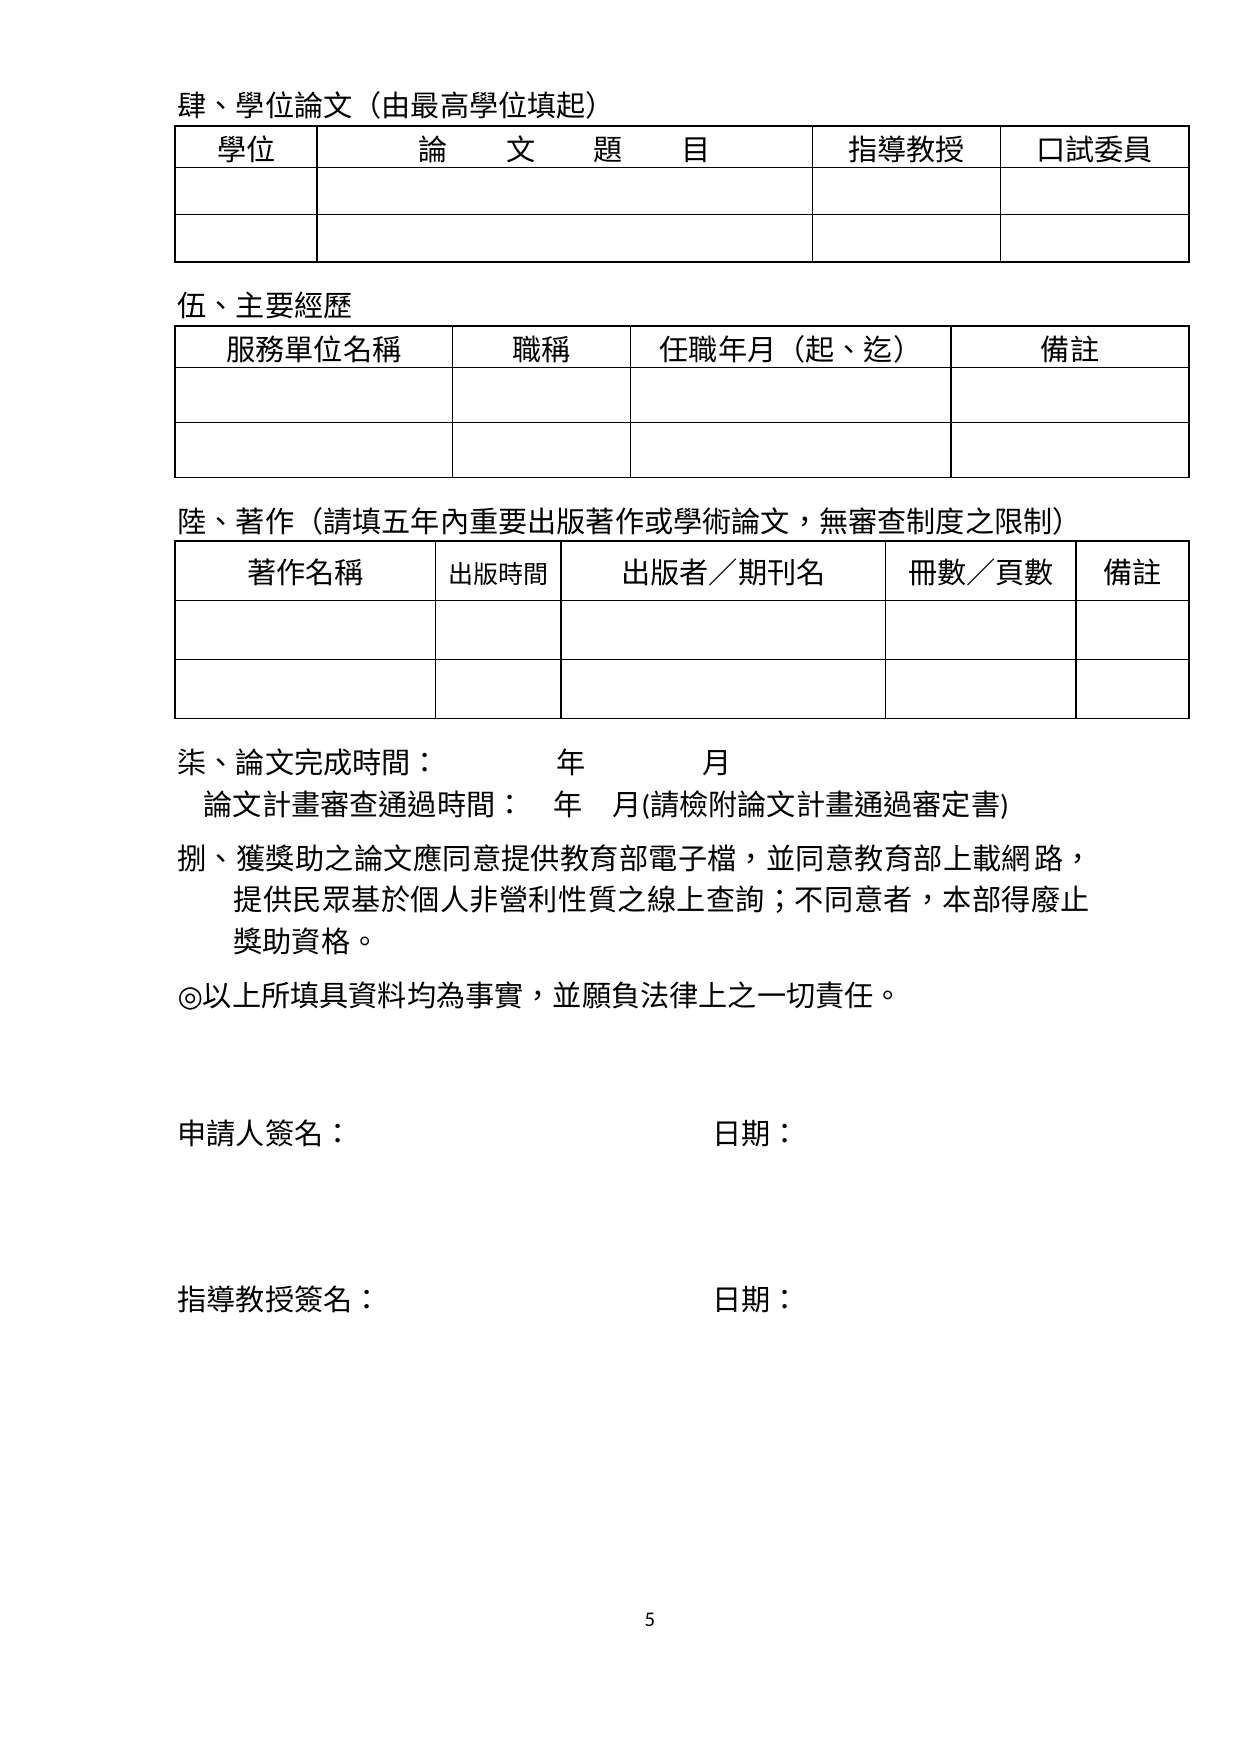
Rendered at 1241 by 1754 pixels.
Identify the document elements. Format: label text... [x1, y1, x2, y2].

table_cell [562, 660, 885, 718]
table_cell [176, 215, 316, 261]
table_cell [318, 215, 812, 261]
table_cell [176, 168, 316, 214]
table_cell [176, 423, 452, 476]
table_cell [952, 368, 1188, 421]
text 肆、學位論文（由最高學位填起） [177, 75, 1092, 125]
table_cell [813, 168, 1000, 214]
table_header 出版者／期刊名 [562, 542, 885, 599]
table_header 口試委員 [1001, 127, 1188, 166]
table_header 服務單位名稱 [176, 327, 452, 366]
text 申請人簽名： 日期： [177, 1111, 1092, 1152]
table_cell [1077, 660, 1188, 718]
table_cell [1077, 601, 1188, 658]
table_cell [1001, 215, 1188, 261]
table_header 職稱 [453, 327, 630, 366]
table_cell [562, 601, 885, 658]
text 陸、著作（請填五年內重要出版著作或學術論文，無審查制度之限制） [177, 490, 1092, 540]
table_cell [436, 601, 560, 658]
table_cell [813, 215, 1000, 261]
table_header 指導教授 [813, 127, 1000, 166]
table_header 出版時間 [436, 542, 560, 599]
table_header 備註 [952, 327, 1188, 366]
table_cell [631, 423, 950, 476]
table_cell [436, 660, 560, 718]
table_cell [631, 368, 950, 421]
table_cell [453, 368, 630, 421]
text 捌、獲獎助之論文應同意提供教育部電子檔，並同意教育部上載網路，提供民眾基於個人非營利性質之線上查詢；不同意者，本部得廢止獎助資格。 [177, 836, 1092, 961]
table_cell [176, 660, 435, 718]
table_cell [1001, 168, 1188, 214]
table_cell [952, 423, 1188, 476]
text 論文計畫審查通過時間： 年 月(請檢附論文計畫通過審定書) [177, 782, 1092, 823]
table_header 論 文 題 目 [318, 127, 812, 166]
text 指導教授簽名： 日期： [177, 1277, 1092, 1319]
table_cell [176, 368, 452, 421]
text ◎以上所填具資料均為事實，並願負法律上之一切責任。 [177, 973, 1092, 1015]
table_cell [886, 660, 1075, 718]
table_header 備註 [1077, 542, 1188, 599]
table_cell [176, 601, 435, 658]
text 伍、主要經歷 [177, 275, 1092, 325]
table_header 學位 [176, 127, 316, 166]
text 柒、論文完成時間： 年 月 [177, 732, 1092, 782]
table_header 任職年月（起、迄） [631, 327, 950, 366]
table_cell [453, 423, 630, 476]
table_cell [886, 601, 1075, 658]
table_cell [318, 168, 812, 214]
table_header 冊數／頁數 [886, 542, 1075, 599]
table_header 著作名稱 [176, 542, 435, 599]
